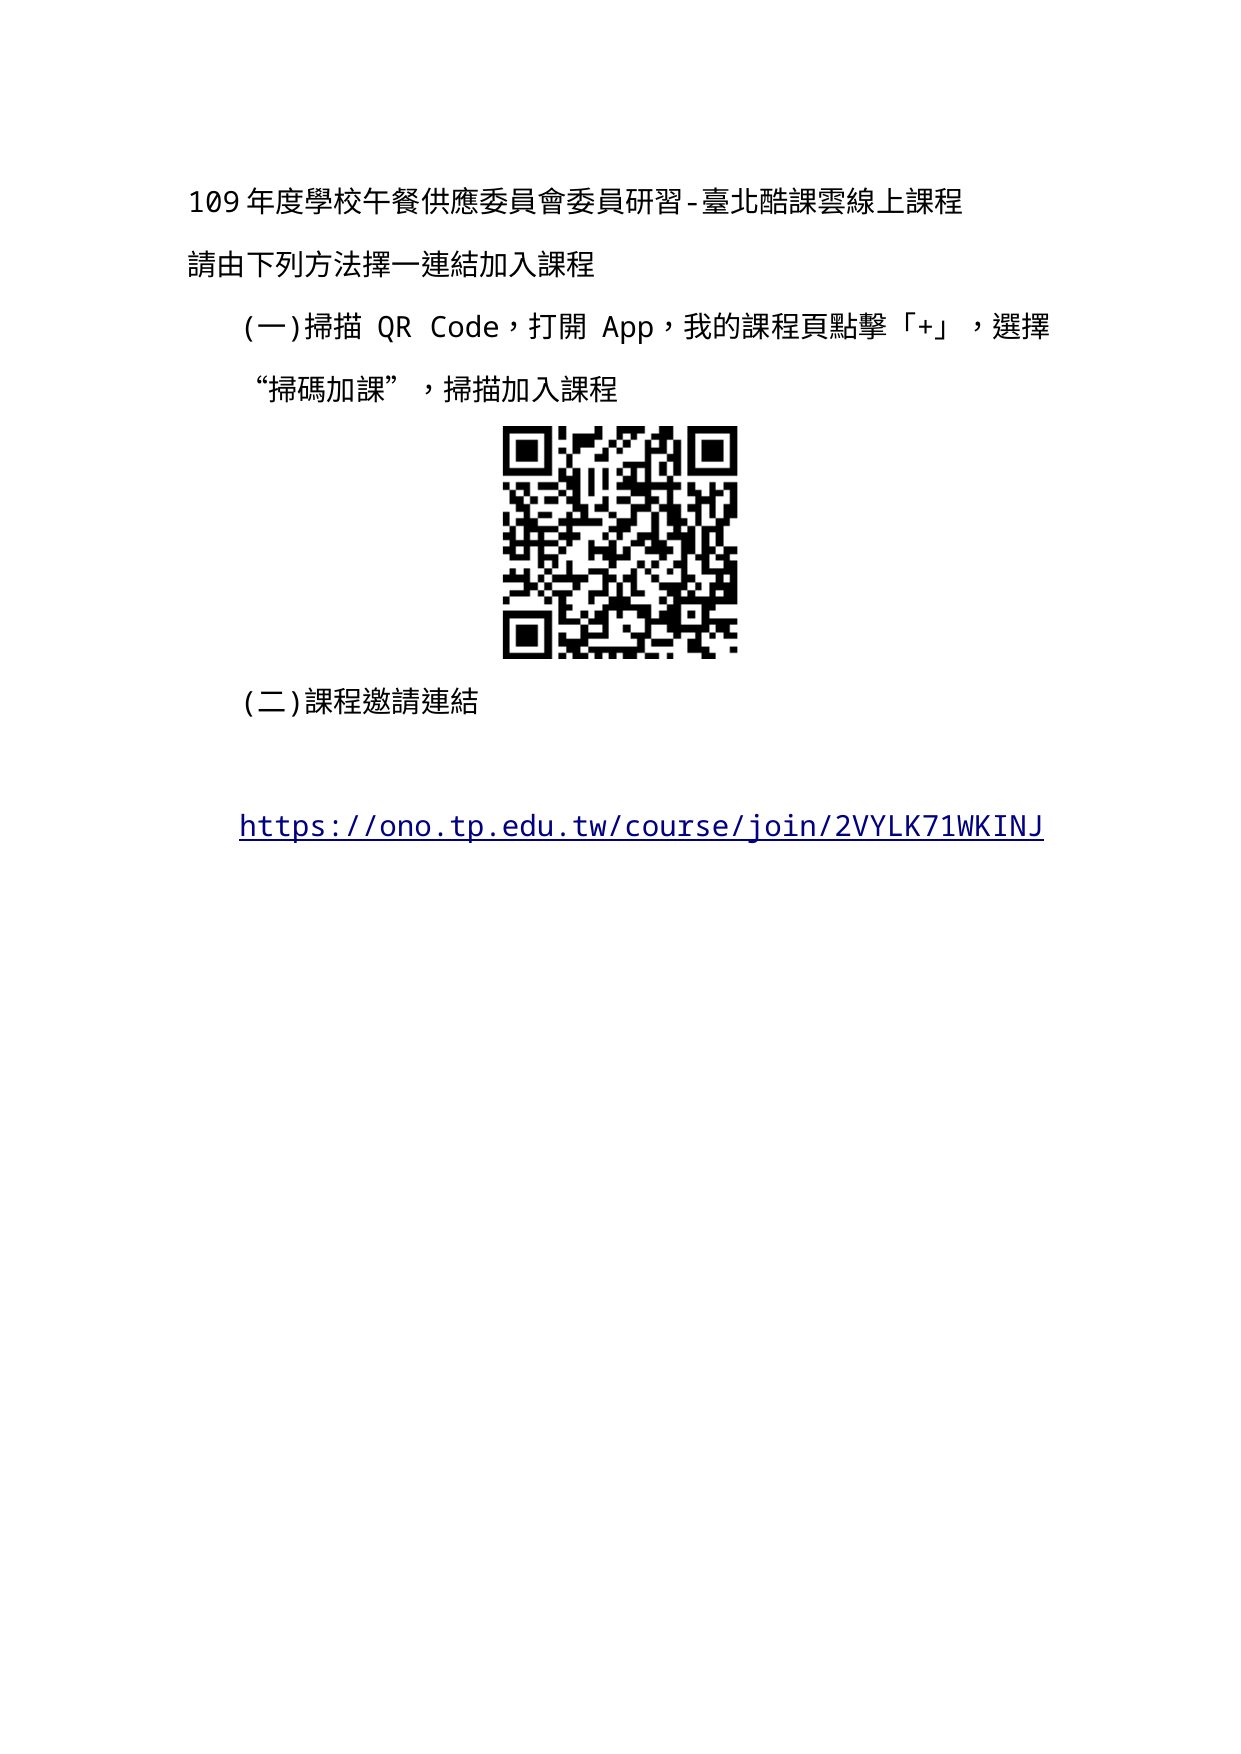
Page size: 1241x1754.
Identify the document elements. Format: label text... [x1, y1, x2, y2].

text (二)課程邀請連結 [187, 658, 1053, 721]
text 請由下列方法擇一連結加入課程 [187, 221, 1053, 283]
text (一)掃描 QR Code，打開 App，我的課程頁點擊「+」，選擇“掃碼加課”，掃描加入課程 [187, 283, 1053, 408]
text https://ono.tp.edu.tw/course/join/2VYLK71WKINJ [187, 721, 1053, 846]
text 109年度學校午餐供應委員會委員研習-臺北酷課雲線上課程 [187, 158, 1053, 221]
